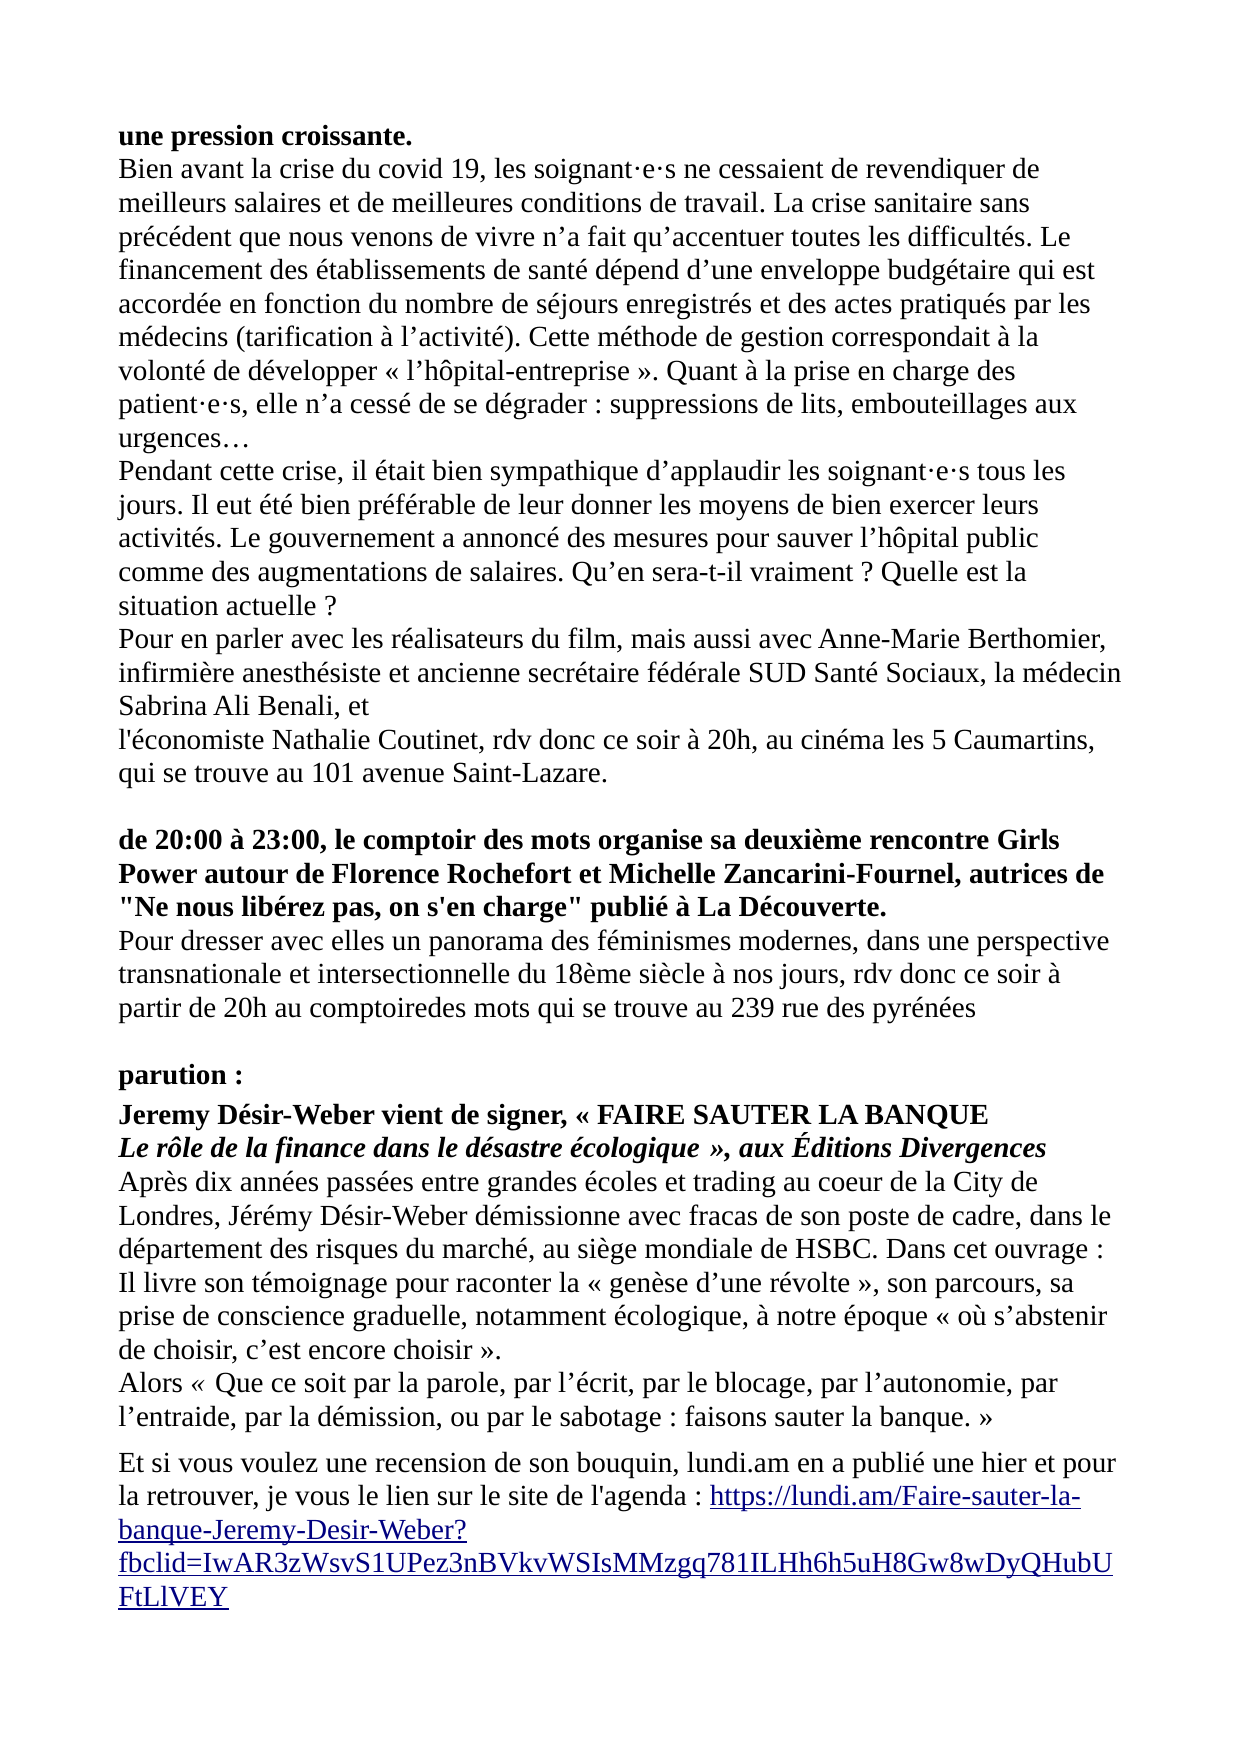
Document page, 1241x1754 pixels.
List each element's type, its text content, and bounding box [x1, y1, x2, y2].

text Après dix années passées entre grandes écoles et trading au coeur de la City de Londres, Jérémy Désir-Weber démissionne avec fracas de son poste de cadre, dans le département des risques du marché, au siège mondiale de HSBC. Dans cet ouvrage : Il livre son témoignage pour raconter la « genèse d’une révolte », son parcours, sa prise de conscience graduelle, notamment écologique, à notre époque « où s’abstenir de choisir, c’est encore choisir ». [118, 1164, 1122, 1365]
text Pour dresser avec elles un panorama des féminismes modernes, dans une perspective transnationale et intersectionnelle du 18ème siècle à nos jours, rdv donc ce soir à partir de 20h au comptoiredes mots qui se trouve au 239 rue des pyrénées [118, 923, 1122, 1024]
text Bien avant la crise du covid 19, les soignant·e·s ne cessaient de revendiquer de meilleurs salaires et de meilleures conditions de travail. La crise sanitaire sans précédent que nous venons de vivre n’a fait qu’accentuer toutes les difficultés. Le financement des établissements de santé dépend d’une enveloppe budgétaire qui est accordée en fonction du nombre de séjours enregistrés et des actes pratiqués par les médecins (tarification à l’activité). Cette méthode de gestion correspondait à la volonté de développer « l’hôpital-entreprise ». Quant à la prise en charge des patient·e·s, elle n’a cessé de se dégrader : suppressions de lits, embouteillages aux urgences… Pendant cette crise, il était bien sympathique d’applaudir les soignant·e·s tous les jours. Il eut été bien préférable de leur donner les moyens de bien exercer leurs activités. Le gouvernement a annoncé des mesures pour sauver l’hôpital public comme des augmentations de salaires. Qu’en sera-t-il vraiment ? Quelle est la situation actuelle ? [118, 152, 1122, 621]
text de 20:00 à 23:00, le comptoir des mots organise sa deuxième rencontre Girls Power autour de Florence Rochefort et Michelle Zancarini-Fournel, autrices de "Ne nous libérez pas, on s'en charge" publié à La Découverte. [118, 822, 1122, 923]
text Jeremy Désir-Weber vient de signer, « FAIRE SAUTER LA BANQUE Le rôle de la finance dans le désastre écologique », aux Éditions Divergences [118, 1097, 1122, 1164]
text Alors « Que ce soit par la parole, par l’écrit, par le blocage, par l’autonomie, par l’entraide, par la démission, ou par le sabotage : faisons sauter la banque. » [118, 1365, 1122, 1432]
text parution : [118, 1057, 1122, 1091]
text Et si vous voulez une recension de son bouquin, lundi.am en a publié une hier et pour la retrouver, je vous le lien sur le site de l'agenda : https://lundi.am/Faire-sauter-la-banque-Jeremy-Desir-Weber?fbclid=IwAR3zWsvS1UPez3nBVkvWSIsMMzgq781ILHh6h5uH8Gw8wDyQHubUFtLlVEY [118, 1445, 1122, 1613]
text Pour en parler avec les réalisateurs du film, mais aussi avec Anne-Marie Berthomier, infirmière anesthésiste et ancienne secrétaire fédérale SUD Santé Sociaux, la médecin Sabrina Ali Benali, et l'économiste Nathalie Coutinet, rdv donc ce soir à 20h, au cinéma les 5 Caumartins, qui se trouve au 101 avenue Saint-Lazare. [118, 621, 1122, 789]
text une pression croissante. [118, 118, 1122, 152]
